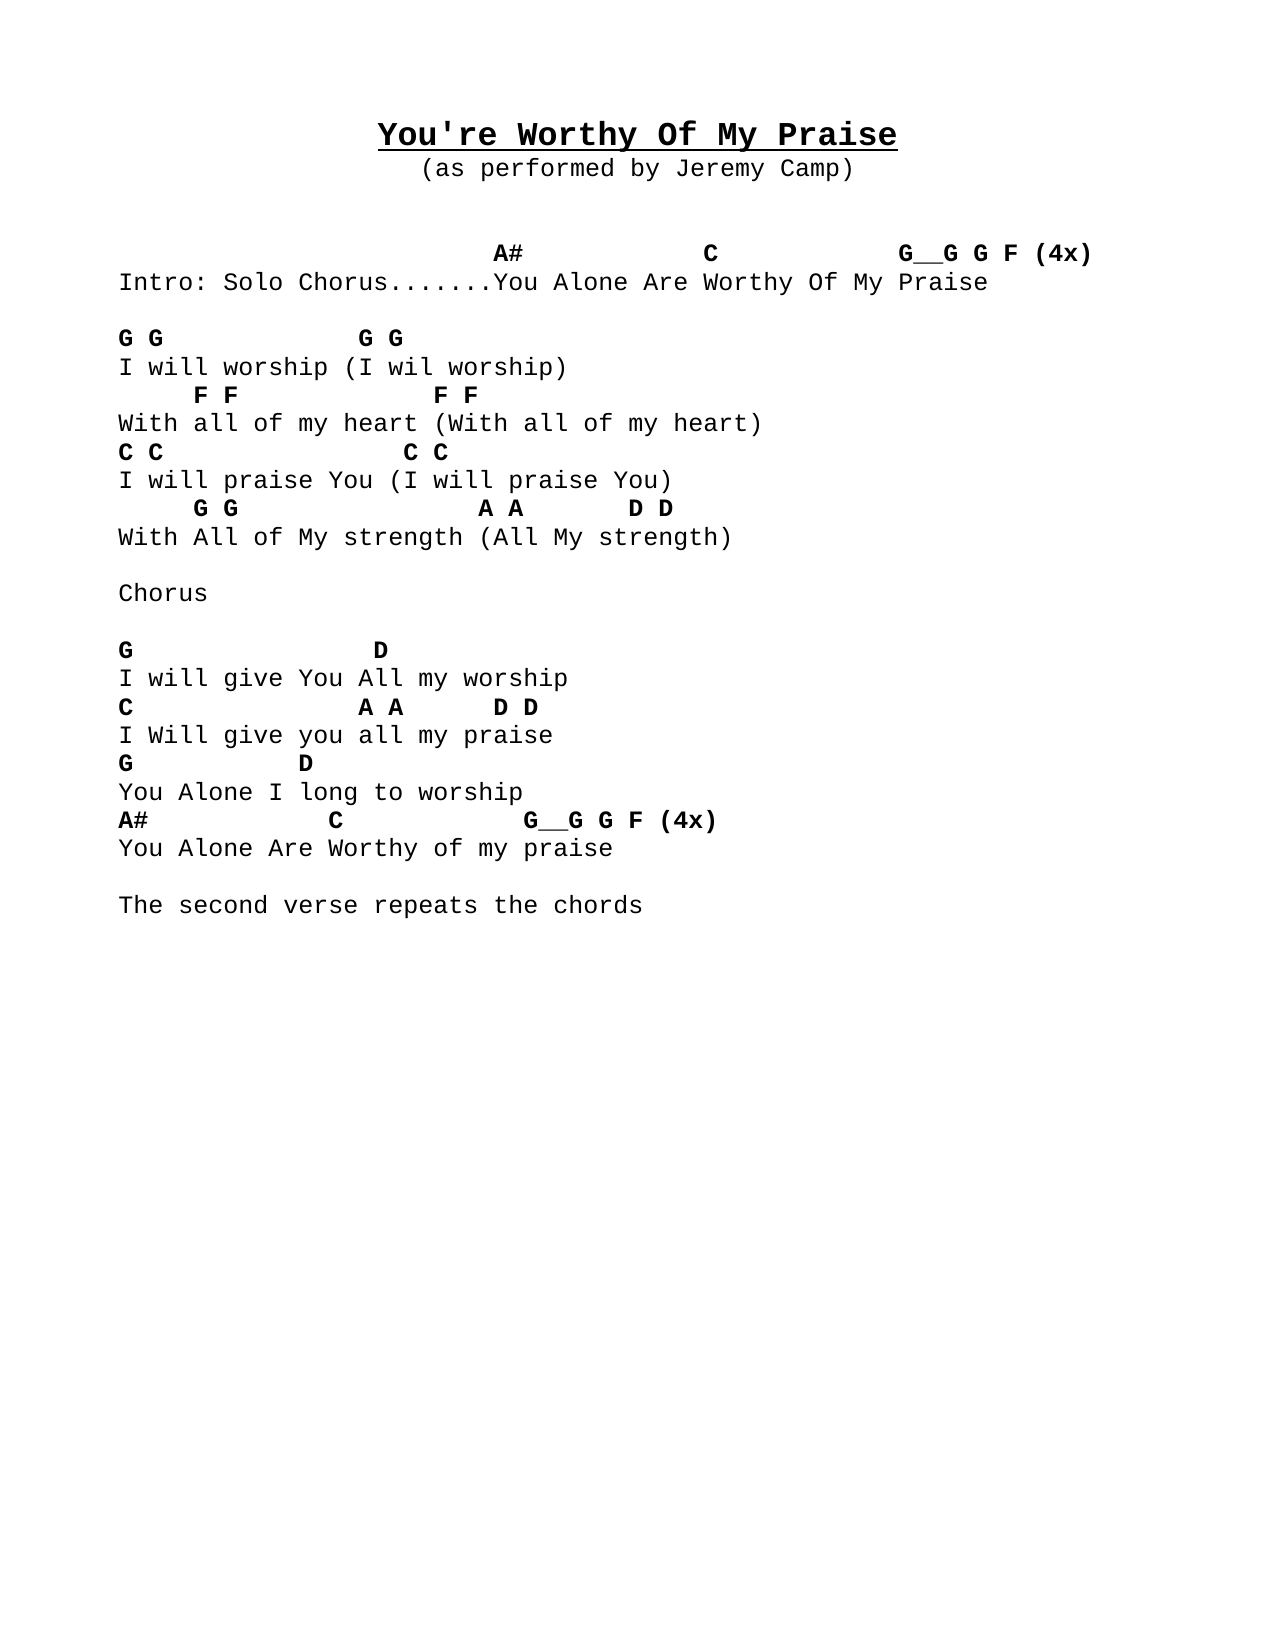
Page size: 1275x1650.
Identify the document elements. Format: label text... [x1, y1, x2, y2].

text With all of my heart (With all of my heart) [118, 411, 1157, 439]
text I Will give you all my praise [118, 723, 1157, 751]
text G D [118, 751, 1157, 779]
text G G A A D D [118, 496, 1157, 524]
text G G G G [118, 326, 1157, 354]
text (as performed by Jeremy Camp) [118, 156, 1157, 184]
text With All of My strength (All My strength) [118, 524, 1157, 553]
text You Alone I long to worship [118, 779, 1157, 808]
text Intro: Solo Chorus.......You Alone Are Worthy Of My Praise [118, 269, 1157, 298]
text A# C G__G G F (4x) [118, 808, 1157, 836]
text The second verse repeats the chords [118, 893, 1157, 921]
text C C C C [118, 439, 1157, 468]
text Chorus [118, 581, 1157, 609]
text I will give You All my worship [118, 666, 1157, 694]
text You Alone Are Worthy of my praise [118, 836, 1157, 864]
text G D [118, 638, 1157, 666]
text A# C G__G G F (4x) [118, 241, 1157, 269]
text I will praise You (I will praise You) [118, 468, 1157, 496]
text I will worship (I wil worship) [118, 354, 1157, 383]
text You're Worthy Of My Praise [118, 118, 1157, 156]
text F F F F [118, 383, 1157, 411]
text C A A D D [118, 694, 1157, 723]
